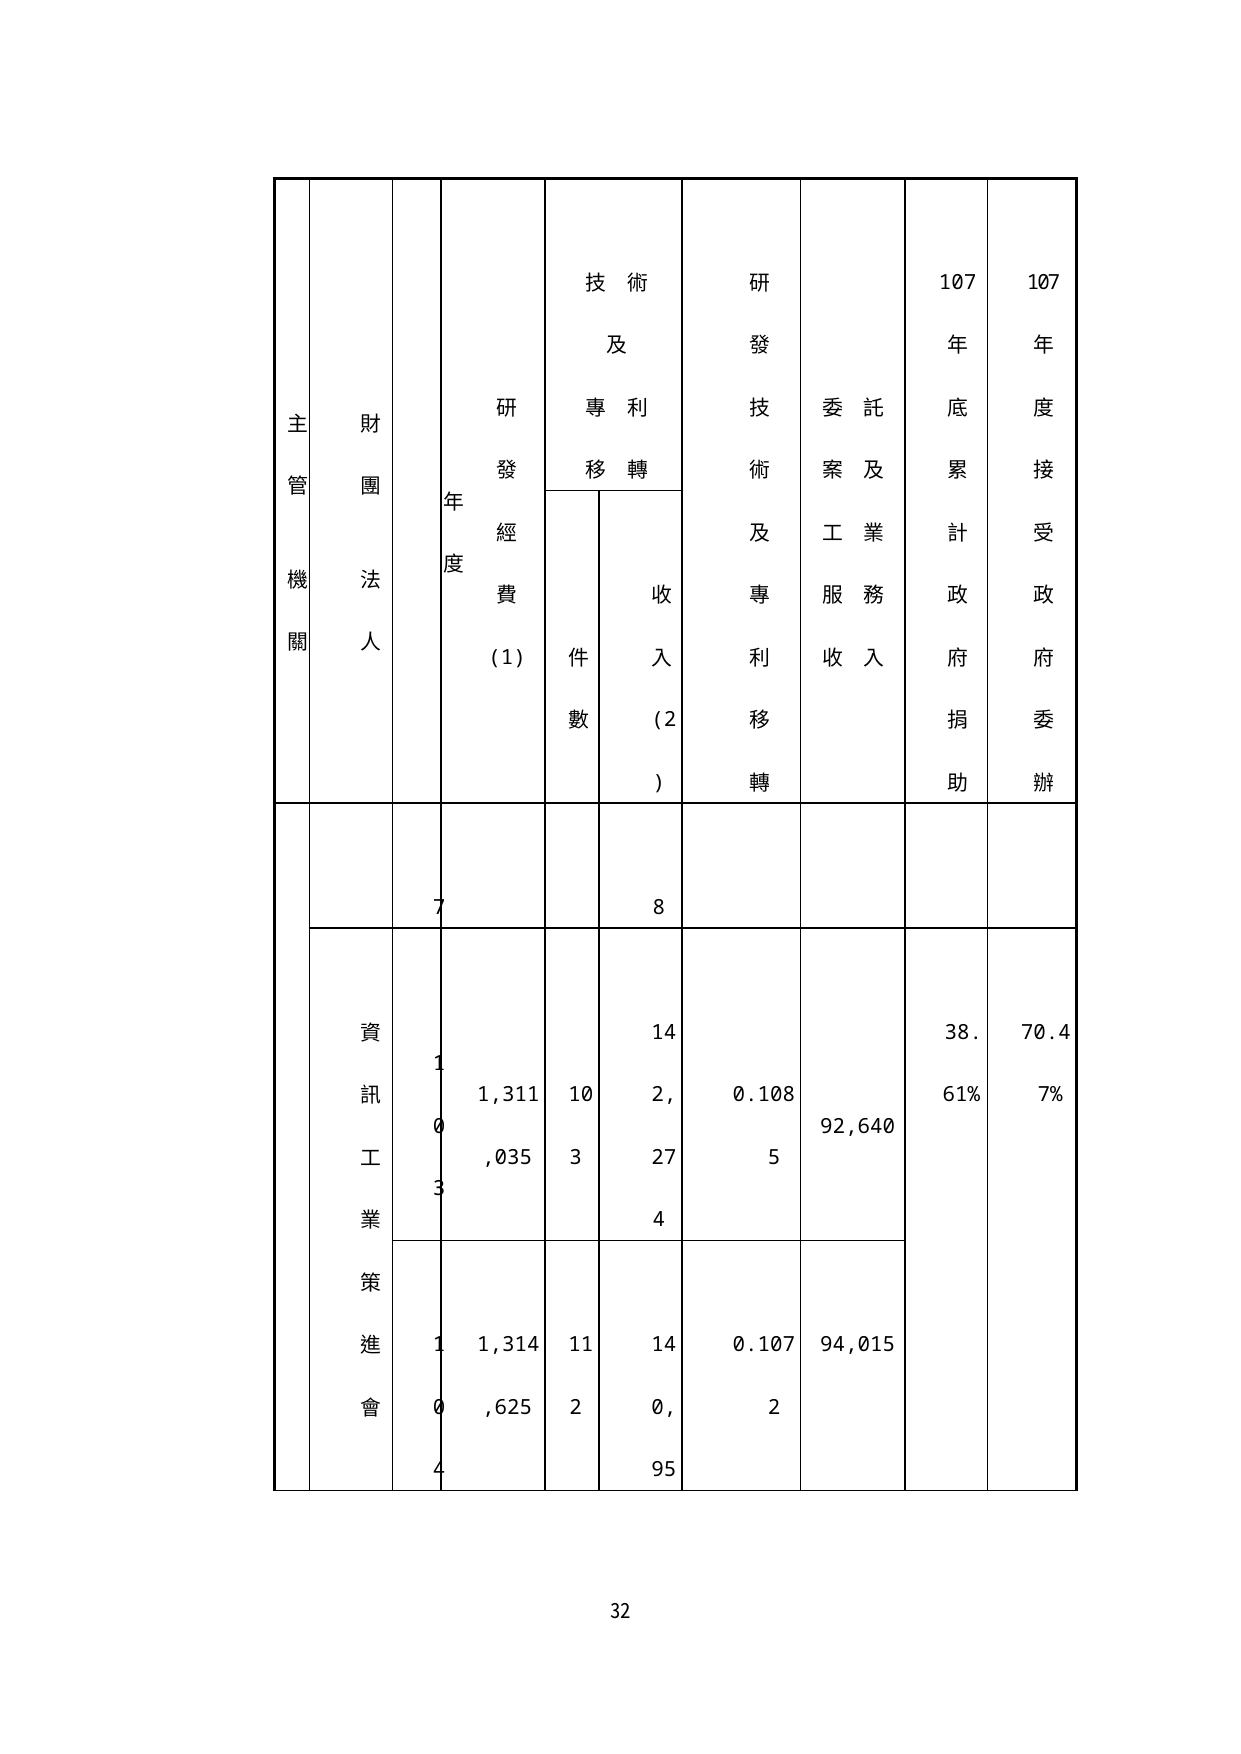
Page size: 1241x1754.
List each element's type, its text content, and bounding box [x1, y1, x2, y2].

table_cell [988, 804, 1075, 927]
table_header 研發經費(1) [442, 180, 544, 802]
table_cell 資訊工業策進會 [310, 929, 392, 1490]
table_cell 104 [393, 1241, 440, 1490]
table_cell 92,640 [801, 929, 904, 1240]
table_cell 收入(2) [600, 491, 681, 802]
table_cell 112 [546, 1241, 598, 1490]
table_cell 107 [393, 804, 440, 927]
table_cell 70.47% [988, 929, 1075, 1490]
table_cell 1,311,035 [442, 929, 544, 1240]
table_cell 94,015 [801, 1241, 904, 1490]
table_cell [801, 804, 904, 927]
table_header 107年度接受政府委辦補助比率(%) [988, 180, 1075, 802]
table_cell 0.1072 [683, 1241, 800, 1490]
table_cell [276, 804, 309, 1490]
table_cell 103 [393, 929, 440, 1240]
table_cell 1,314,625 [442, 1241, 544, 1490]
table_cell [546, 804, 598, 927]
table_cell 140,95 [600, 1241, 681, 1490]
table_cell 142,274 [600, 929, 681, 1240]
table_cell 8 [600, 804, 681, 927]
table_header 研發技術及專利移轉收入比(2)/(1) [683, 180, 800, 802]
table_header 107年底累計政府捐助基金比率(%) [906, 180, 987, 802]
table_cell 38.61% [906, 929, 987, 1490]
table_cell 0.1085 [683, 929, 800, 1240]
table_header 年度 [393, 180, 440, 802]
table_header 財團 法人 [310, 180, 392, 802]
table_cell [310, 804, 392, 927]
table_cell 103 [546, 929, 598, 1240]
table_cell [906, 804, 987, 927]
table_header 主管 機關 [276, 180, 309, 802]
table_cell 件數 [546, 491, 598, 802]
table_cell [683, 804, 800, 927]
table_header 技術及 專利移轉 [546, 180, 681, 490]
table_cell 64,707 [442, 804, 544, 927]
table_header 委託案及工業服務收入 [801, 180, 904, 802]
